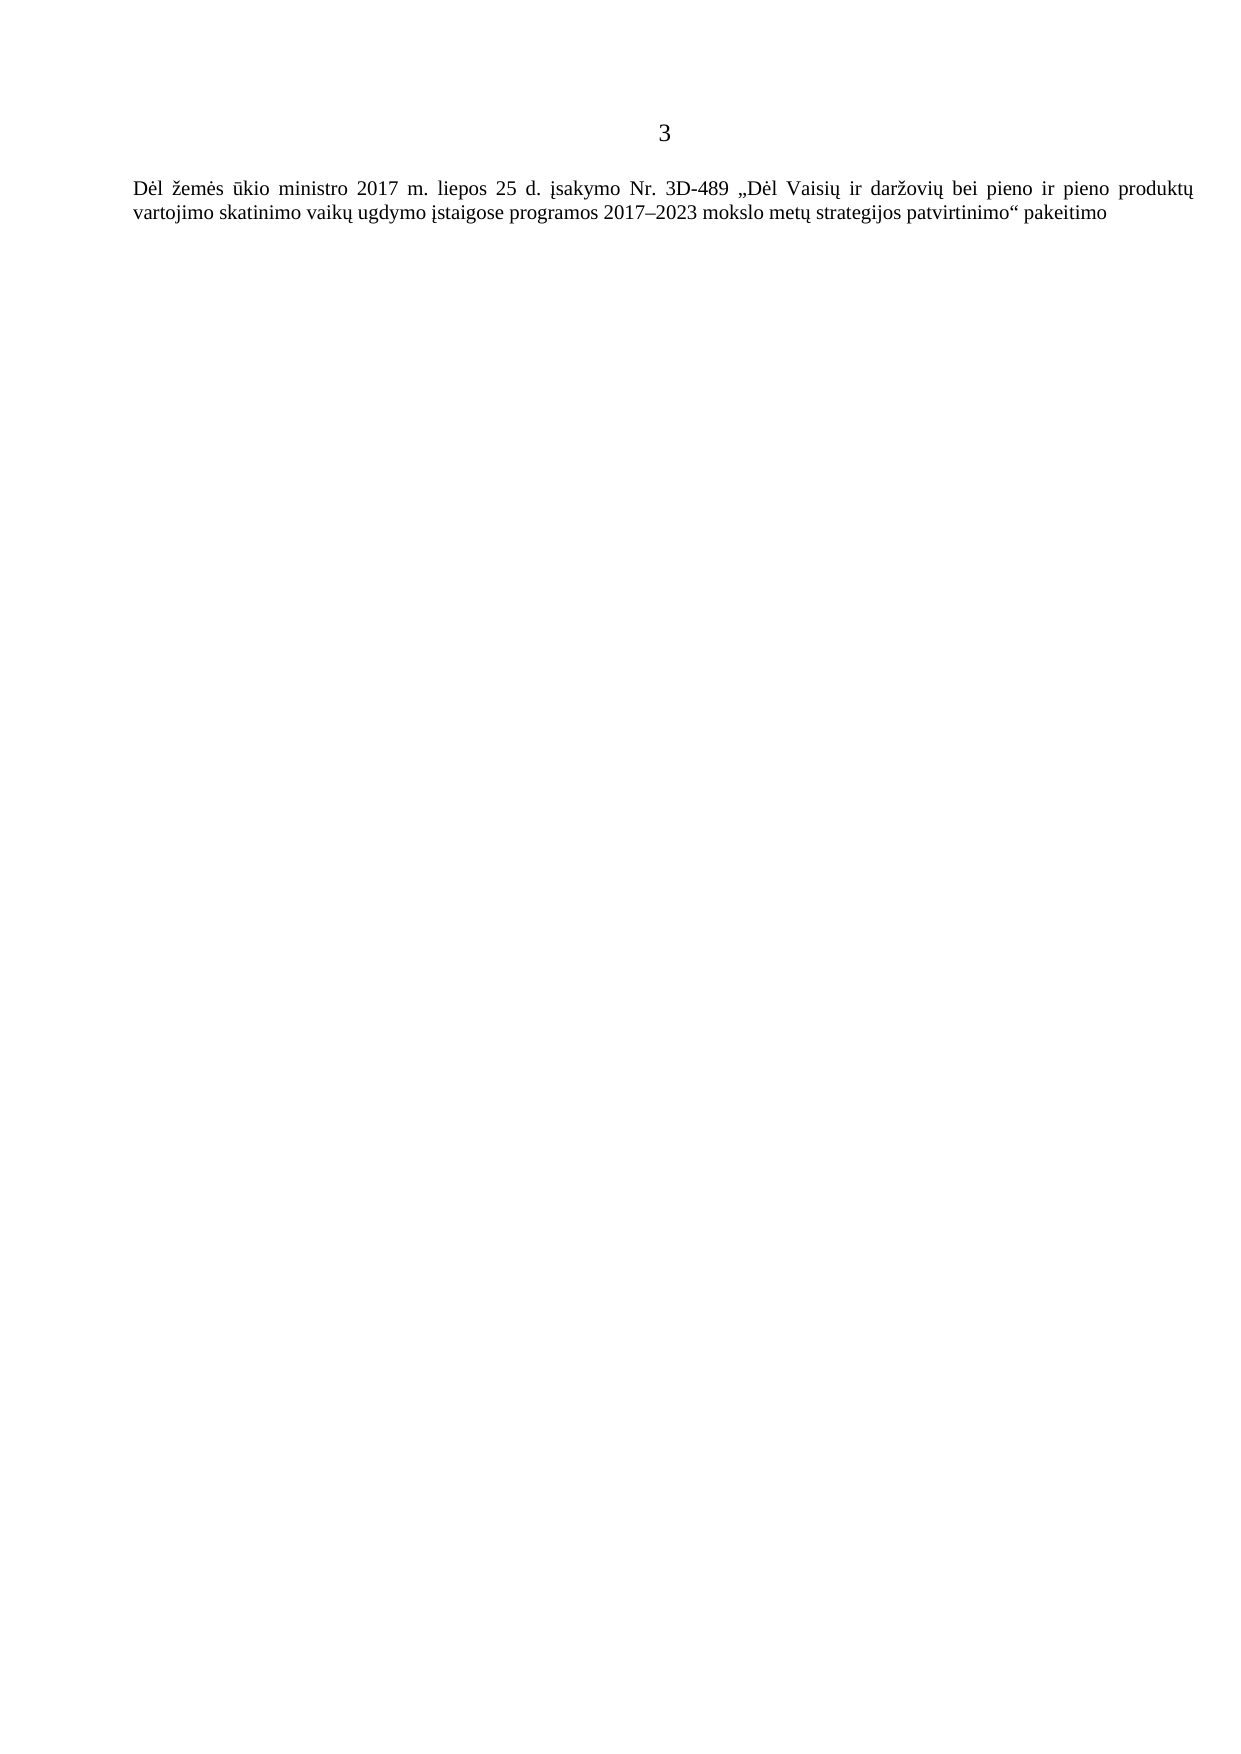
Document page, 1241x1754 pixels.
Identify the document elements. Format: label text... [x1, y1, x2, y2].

text Dėl žemės ūkio ministro 2017 m. liepos 25 d. įsakymo Nr. 3D-489 „Dėl Vaisių ir daržovių bei pieno ir pieno produktų vartojimo skatinimo vaikų ugdymo įstaigose programos 2017–2023 mokslo metų strategijos patvirtinimo“ pakeitimo [133, 176, 1196, 224]
